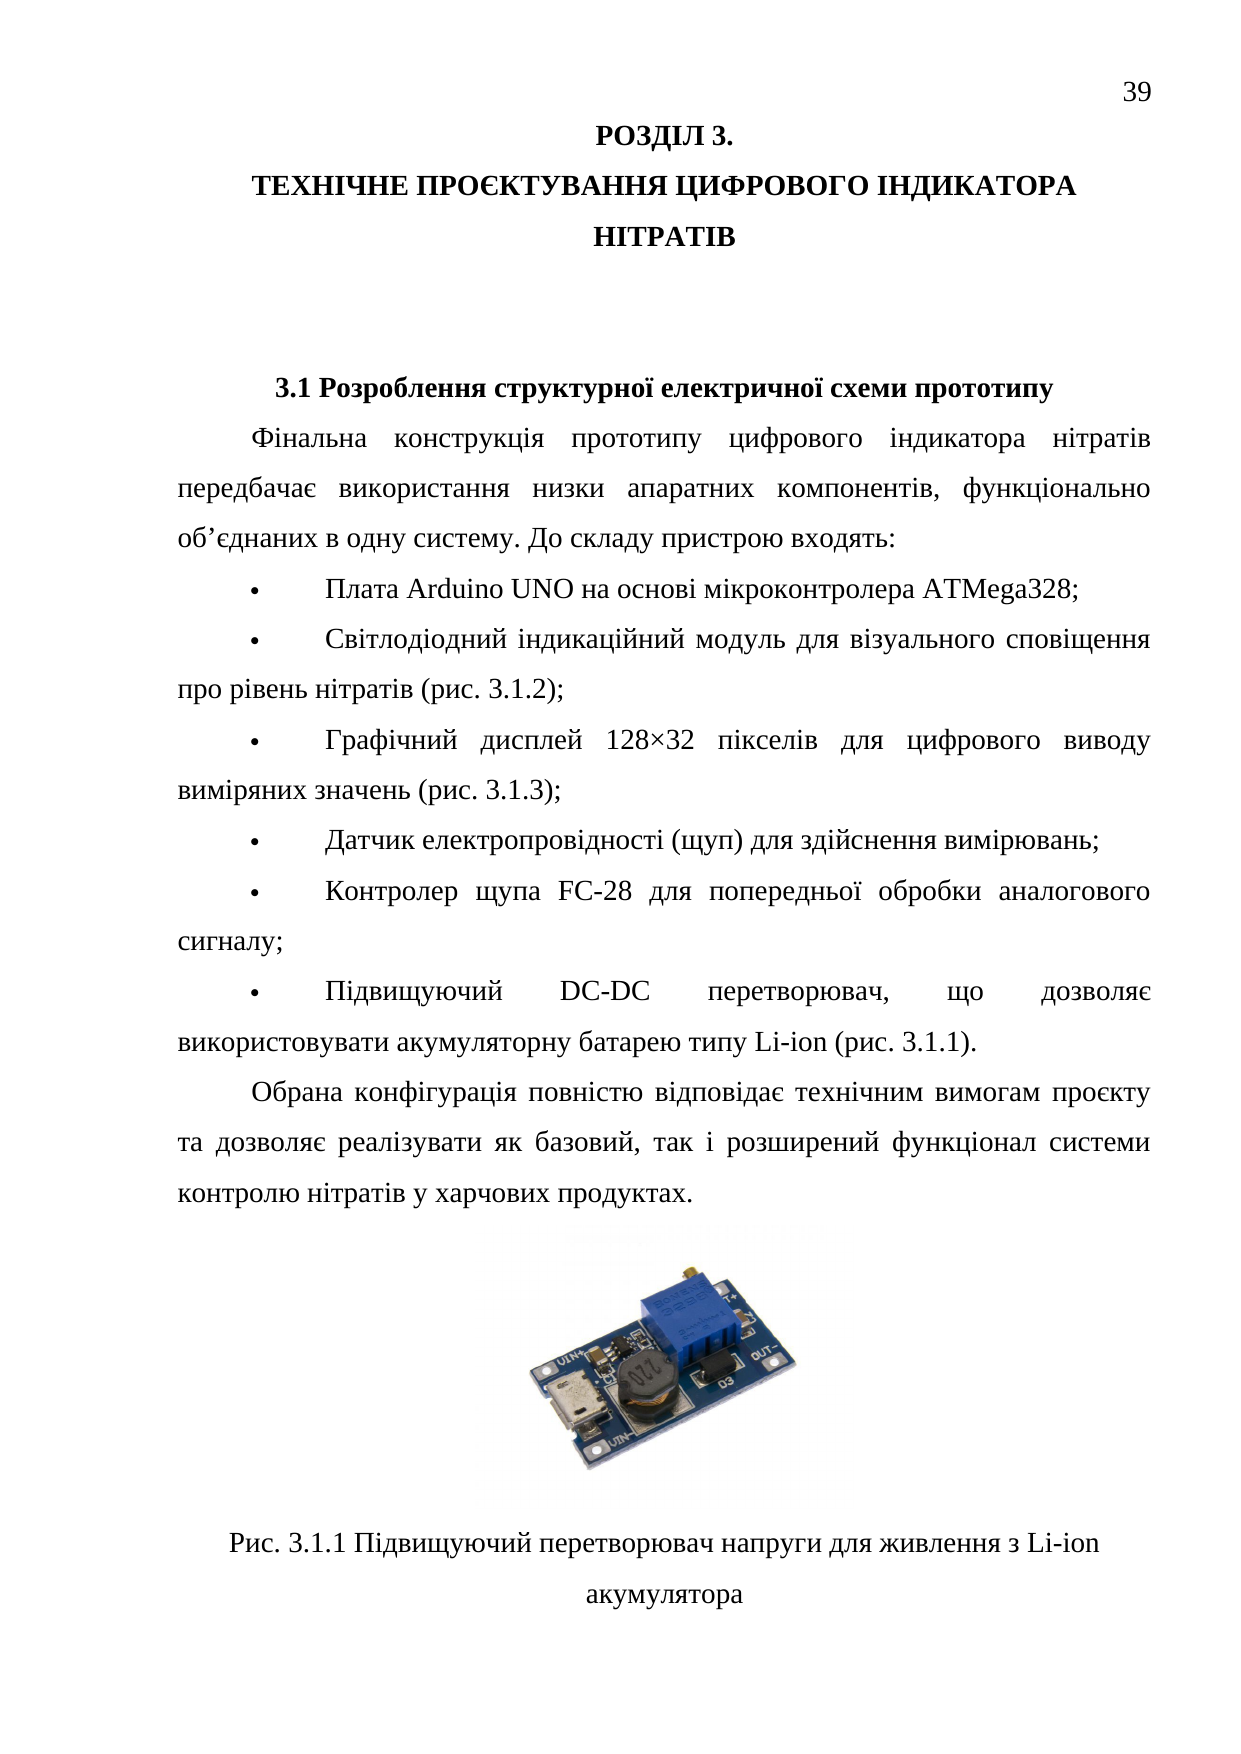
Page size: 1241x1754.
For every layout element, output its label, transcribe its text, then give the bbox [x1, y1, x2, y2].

list Графічний дисплей 128×32 пікселів для цифрового виводу виміряних значень (рис. 3.1.3); [177, 722, 1152, 806]
text Фінальна конструкція прототипу цифрового індикатора нітратів передбачає використання низки апаратних компонентів, функціонально об’єднаних в одну систему. До складу пристрою входять: [177, 420, 1152, 554]
list Датчик електропровідності (щуп) для здійснення вимірювань; [177, 822, 1152, 856]
list Плата Arduino UNO на основі мікроконтролера ATMega328; [177, 571, 1152, 604]
subtitle РОЗДІЛ 3. [177, 118, 1152, 152]
subtitle 3.1 Розроблення структурної електричної схеми прототипу [177, 370, 1152, 403]
subtitle ТЕХНІЧНЕ ПРОЄКТУВАННЯ ЦИФРОВОГО ІНДИКАТОРА НІТРАТІВ [177, 168, 1152, 252]
list Світлодіодний індикаційний модуль для візуального сповіщення про рівень нітратів (рис. 3.1.2); [177, 621, 1152, 705]
list Підвищуючий DC-DC перетворювач, що дозволяє використовувати акумуляторну батарею типу Li-ion (рис. 3.1.1). [177, 973, 1152, 1057]
text Обрана конфігурація повністю відповідає технічним вимогам проєкту та дозволяє реалізувати як базовий, так і розширений функціонал системи контролю нітратів у харчових продуктах. [177, 1074, 1152, 1208]
text Рис. 3.1.1 Підвищуючий перетворювач напруги для живлення з Li-ion акумулятора [177, 1526, 1152, 1609]
picture [475, 1225, 854, 1509]
list Контролер щупа FC-28 для попередньої обробки аналогового сигналу; [177, 873, 1152, 957]
